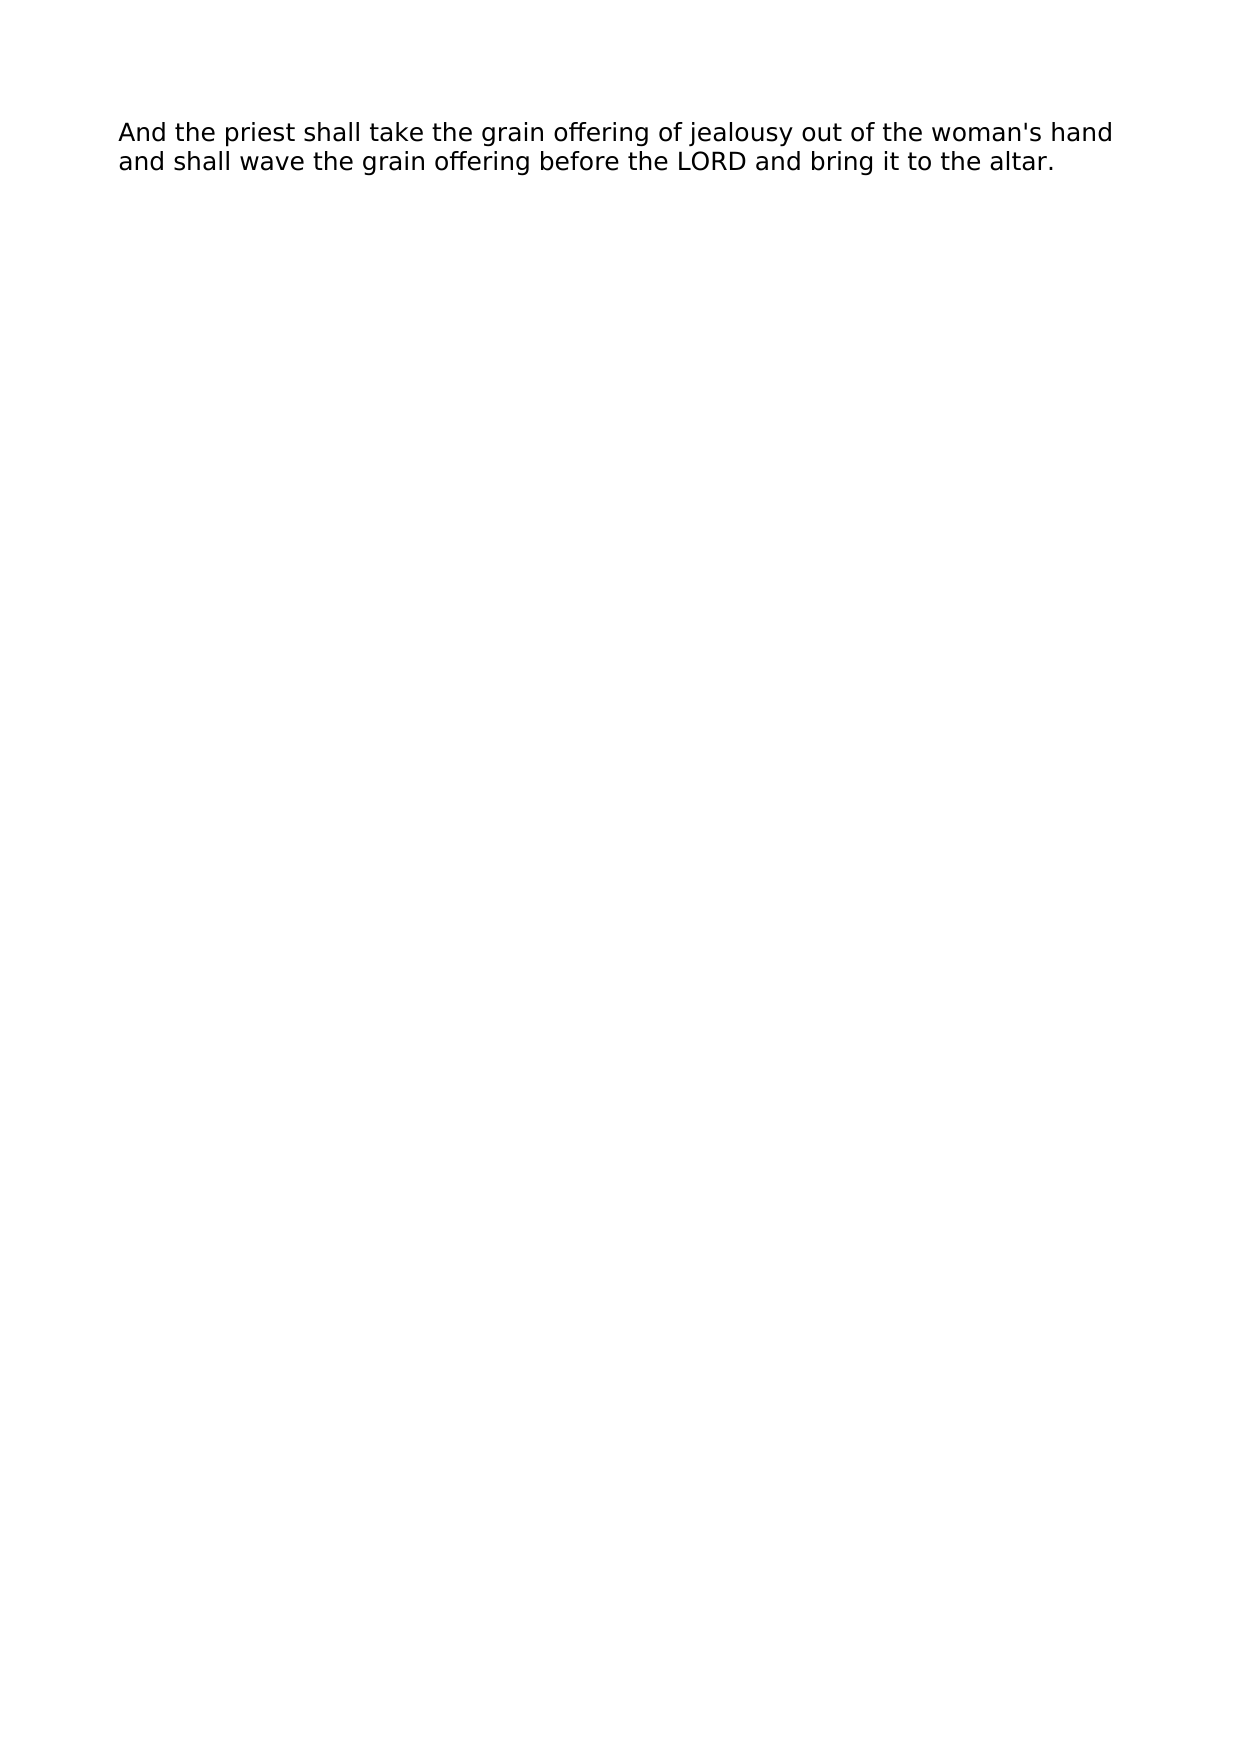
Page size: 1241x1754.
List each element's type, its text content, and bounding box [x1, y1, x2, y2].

text And the priest shall take the grain offering of jealousy out of the woman's hand and shall wave the grain offering before the LORD and bring it to the altar. [118, 118, 1122, 176]
